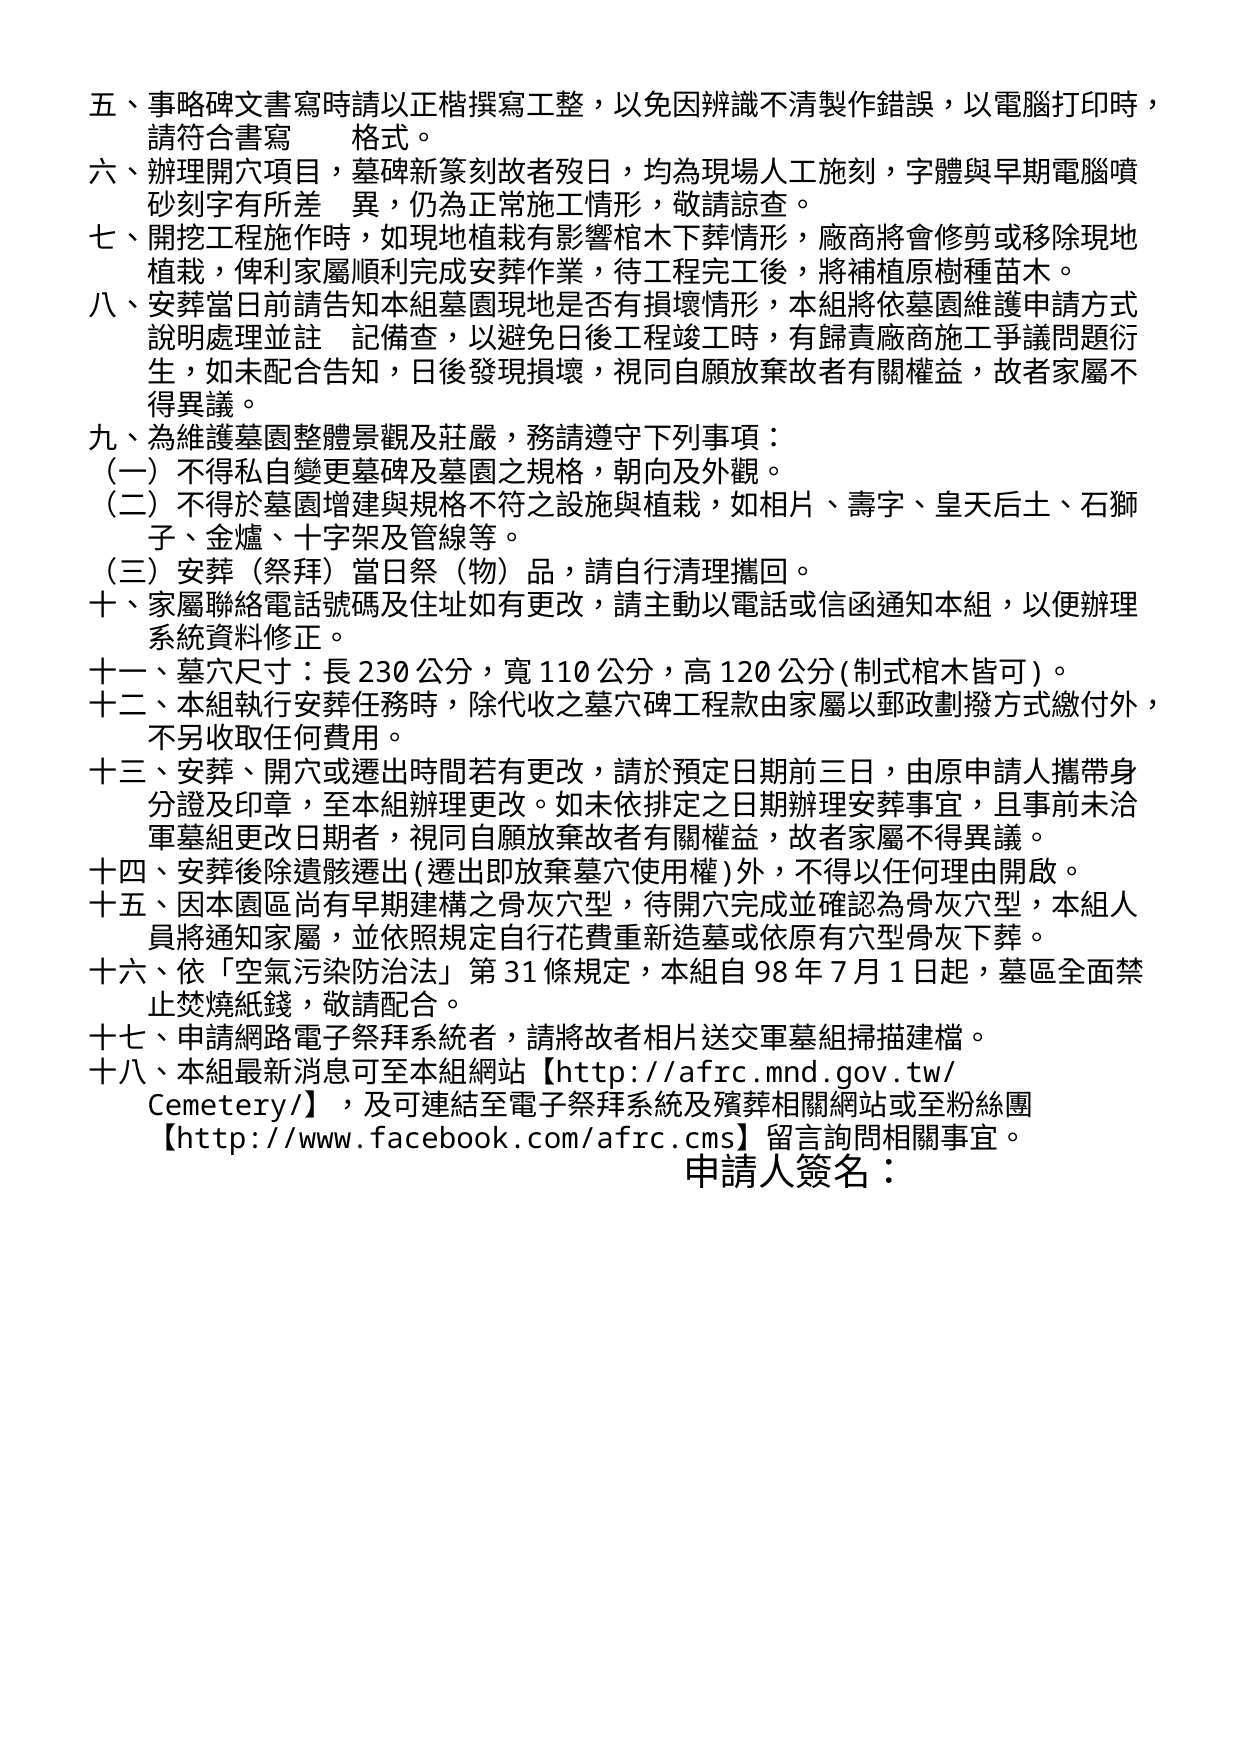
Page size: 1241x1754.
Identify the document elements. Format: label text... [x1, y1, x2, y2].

text 十一、墓穴尺寸：長230公分，寬110公分，高120公分(制式棺木皆可)。 [89, 655, 1152, 689]
text 十五、因本園區尚有早期建構之骨灰穴型，待開穴完成並確認為骨灰穴型，本組人員將通知家屬，並依照規定自行花費重新造墓或依原有穴型骨灰下葬。 [89, 889, 1152, 955]
text 九、為維護墓園整體景觀及莊嚴，務請遵守下列事項： [89, 422, 1152, 455]
text 八、安葬當日前請告知本組墓園現地是否有損壞情形，本組將依墓園維護申請方式說明處理並註 記備查，以避免日後工程竣工時，有歸責廠商施工爭議問題衍生，如未配合告知，日後發現損壞，視同自願放棄故者有關權益，故者家屬不得異議。 [89, 289, 1152, 422]
text （一）不得私自變更墓碑及墓園之規格，朝向及外觀。 [89, 455, 1152, 489]
text （三）安葬（祭拜）當日祭（物）品，請自行清理攜回。 [89, 555, 1152, 589]
text 十二、本組執行安葬任務時，除代收之墓穴碑工程款由家屬以郵政劃撥方式繳付外，不另收取任何費用。 [89, 689, 1152, 755]
text 十三、安葬、開穴或遷出時間若有更改，請於預定日期前三日，由原申請人攜帶身分證及印章，至本組辦理更改。如未依排定之日期辦理安葬事宜，且事前未洽軍墓組更改日期者，視同自願放棄故者有關權益，故者家屬不得異議。 [89, 755, 1152, 855]
text 十、家屬聯絡電話號碼及住址如有更改，請主動以電話或信函通知本組，以便辦理系統資料修正。 [89, 589, 1152, 655]
text 十七、申請網路電子祭拜系統者，請將故者相片送交軍墓組掃描建檔。 [89, 1022, 1152, 1055]
text 六、辦理開穴項目，墓碑新篆刻故者歿日，均為現場人工施刻，字體與早期電腦噴砂刻字有所差 異，仍為正常施工情形，敬請諒查。 [89, 155, 1152, 222]
text 七、開挖工程施作時，如現地植栽有影響棺木下葬情形，廠商將會修剪或移除現地植栽，俾利家屬順利完成安葬作業，待工程完工後，將補植原樹種苗木。 [89, 222, 1152, 289]
text （二）不得於墓園增建與規格不符之設施與植栽，如相片、壽字、皇天后土、石獅子、金爐、十字架及管線等。 [89, 489, 1152, 555]
text 五、事略碑文書寫時請以正楷撰寫工整，以免因辨識不清製作錯誤，以電腦打印時，請符合書寫 格式。 [89, 89, 1152, 155]
text 十六、依「空氣污染防治法」第31條規定，本組自98年7月1日起，墓區全面禁止焚燒紙錢，敬請配合。 [89, 955, 1152, 1022]
text 十四、安葬後除遺骸遷出(遷出即放棄墓穴使用權)外，不得以任何理由開啟。 [89, 855, 1152, 889]
text 十八、本組最新消息可至本組網站【http://afrc.mnd.gov.tw/Cemetery/】，及可連結至電子祭拜系統及殯葬相關網站或至粉絲團【http://www.facebook.com/afrc.cms】留言詢問相關事宜。 [89, 1055, 1152, 1155]
text 申請人簽名： [89, 1155, 1152, 1193]
